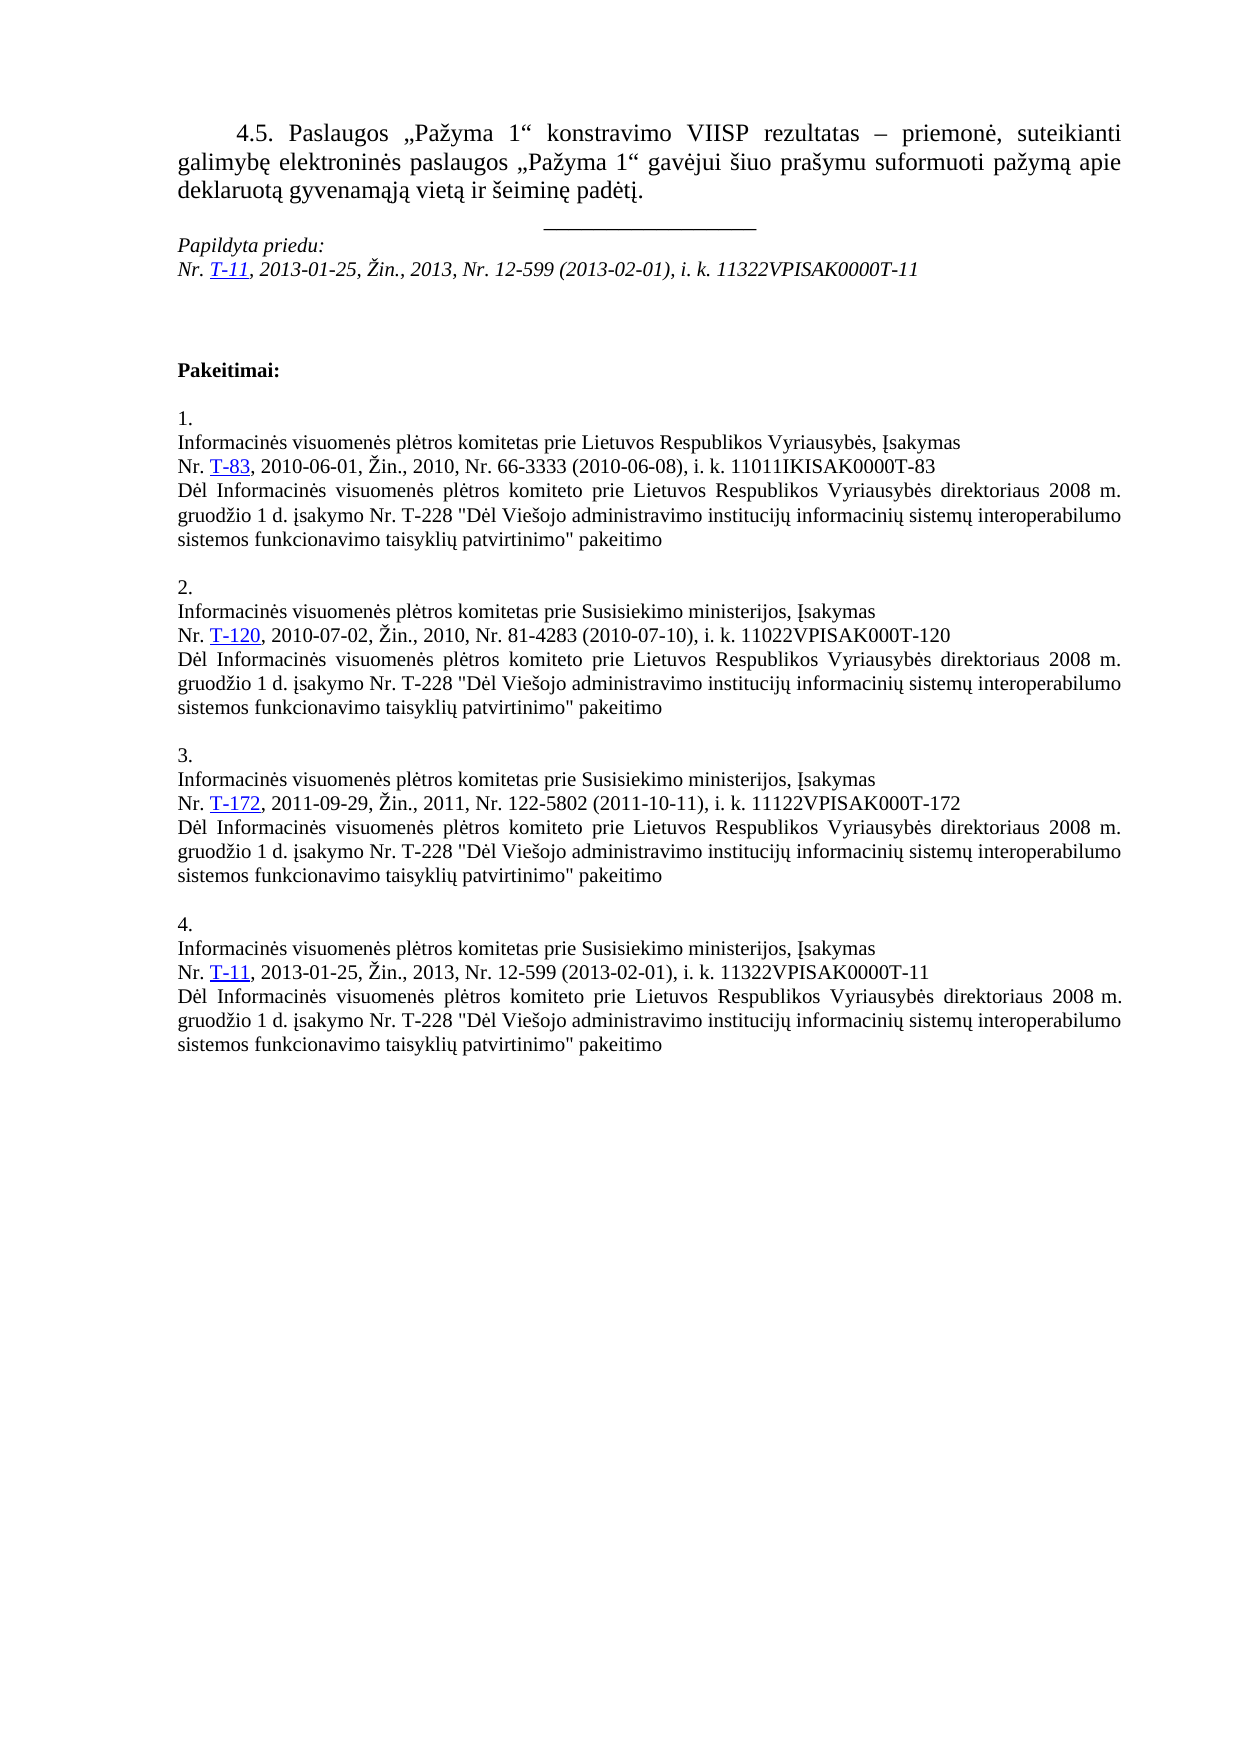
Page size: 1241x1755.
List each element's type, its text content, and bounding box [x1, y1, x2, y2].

text Informacinės visuomenės plėtros komitetas prie Lietuvos Respublikos Vyriausybės, Įsakymas [177, 430, 1122, 454]
text Dėl Informacinės visuomenės plėtros komiteto prie Lietuvos Respublikos Vyriausybės direktoriaus 2008 m. gruodžio 1 d. įsakymo Nr. T-228 "Dėl Viešojo administravimo institucijų informacinių sistemų interoperabilumo sistemos funkcionavimo taisyklių patvirtinimo" pakeitimo [177, 478, 1122, 551]
text 3. [177, 743, 1122, 767]
text Informacinės visuomenės plėtros komitetas prie Susisiekimo ministerijos, Įsakymas [177, 936, 1122, 960]
text Pakeitimai: [177, 358, 1122, 382]
text Dėl Informacinės visuomenės plėtros komiteto prie Lietuvos Respublikos Vyriausybės direktoriaus 2008 m. gruodžio 1 d. įsakymo Nr. T-228 "Dėl Viešojo administravimo institucijų informacinių sistemų interoperabilumo sistemos funkcionavimo taisyklių patvirtinimo" pakeitimo [177, 984, 1122, 1056]
text Nr. T-83, 2010-06-01, Žin., 2010, Nr. 66-3333 (2010-06-08), i. k. 11011IKISAK0000T-83 [177, 454, 1122, 478]
text Nr. T-11, 2013-01-25, Žin., 2013, Nr. 12-599 (2013-02-01), i. k. 11322VPISAK0000T-11 [177, 960, 1122, 984]
text Dėl Informacinės visuomenės plėtros komiteto prie Lietuvos Respublikos Vyriausybės direktoriaus 2008 m. gruodžio 1 d. įsakymo Nr. T-228 "Dėl Viešojo administravimo institucijų informacinių sistemų interoperabilumo sistemos funkcionavimo taisyklių patvirtinimo" pakeitimo [177, 647, 1122, 719]
text 1. [177, 406, 1122, 430]
text Nr. T-172, 2011-09-29, Žin., 2011, Nr. 122-5802 (2011-10-11), i. k. 11122VPISAK000T-172 [177, 791, 1122, 815]
text 4. [177, 912, 1122, 936]
text 2. [177, 575, 1122, 599]
text Dėl Informacinės visuomenės plėtros komiteto prie Lietuvos Respublikos Vyriausybės direktoriaus 2008 m. gruodžio 1 d. įsakymo Nr. T-228 "Dėl Viešojo administravimo institucijų informacinių sistemų interoperabilumo sistemos funkcionavimo taisyklių patvirtinimo" pakeitimo [177, 815, 1122, 887]
text Nr. T-120, 2010-07-02, Žin., 2010, Nr. 81-4283 (2010-07-10), i. k. 11022VPISAK000T-120 [177, 623, 1122, 647]
text 4.5. Paslaugos „Pažyma 1“ konstravimo VIISP rezultatas – priemonė, suteikianti galimybę elektroninės paslaugos „Pažyma 1“ gavėjui šiuo prašymu suformuoti pažymą apie deklaruotą gyvenamąją vietą ir šeiminę padėtį. [177, 118, 1122, 204]
text Informacinės visuomenės plėtros komitetas prie Susisiekimo ministerijos, Įsakymas [177, 767, 1122, 791]
text Papildyta priedu: [177, 233, 1122, 257]
text _________________ [177, 204, 1122, 233]
text Nr. T-11, 2013-01-25, Žin., 2013, Nr. 12-599 (2013-02-01), i. k. 11322VPISAK0000T-11 [177, 257, 1122, 281]
text Informacinės visuomenės plėtros komitetas prie Susisiekimo ministerijos, Įsakymas [177, 599, 1122, 623]
